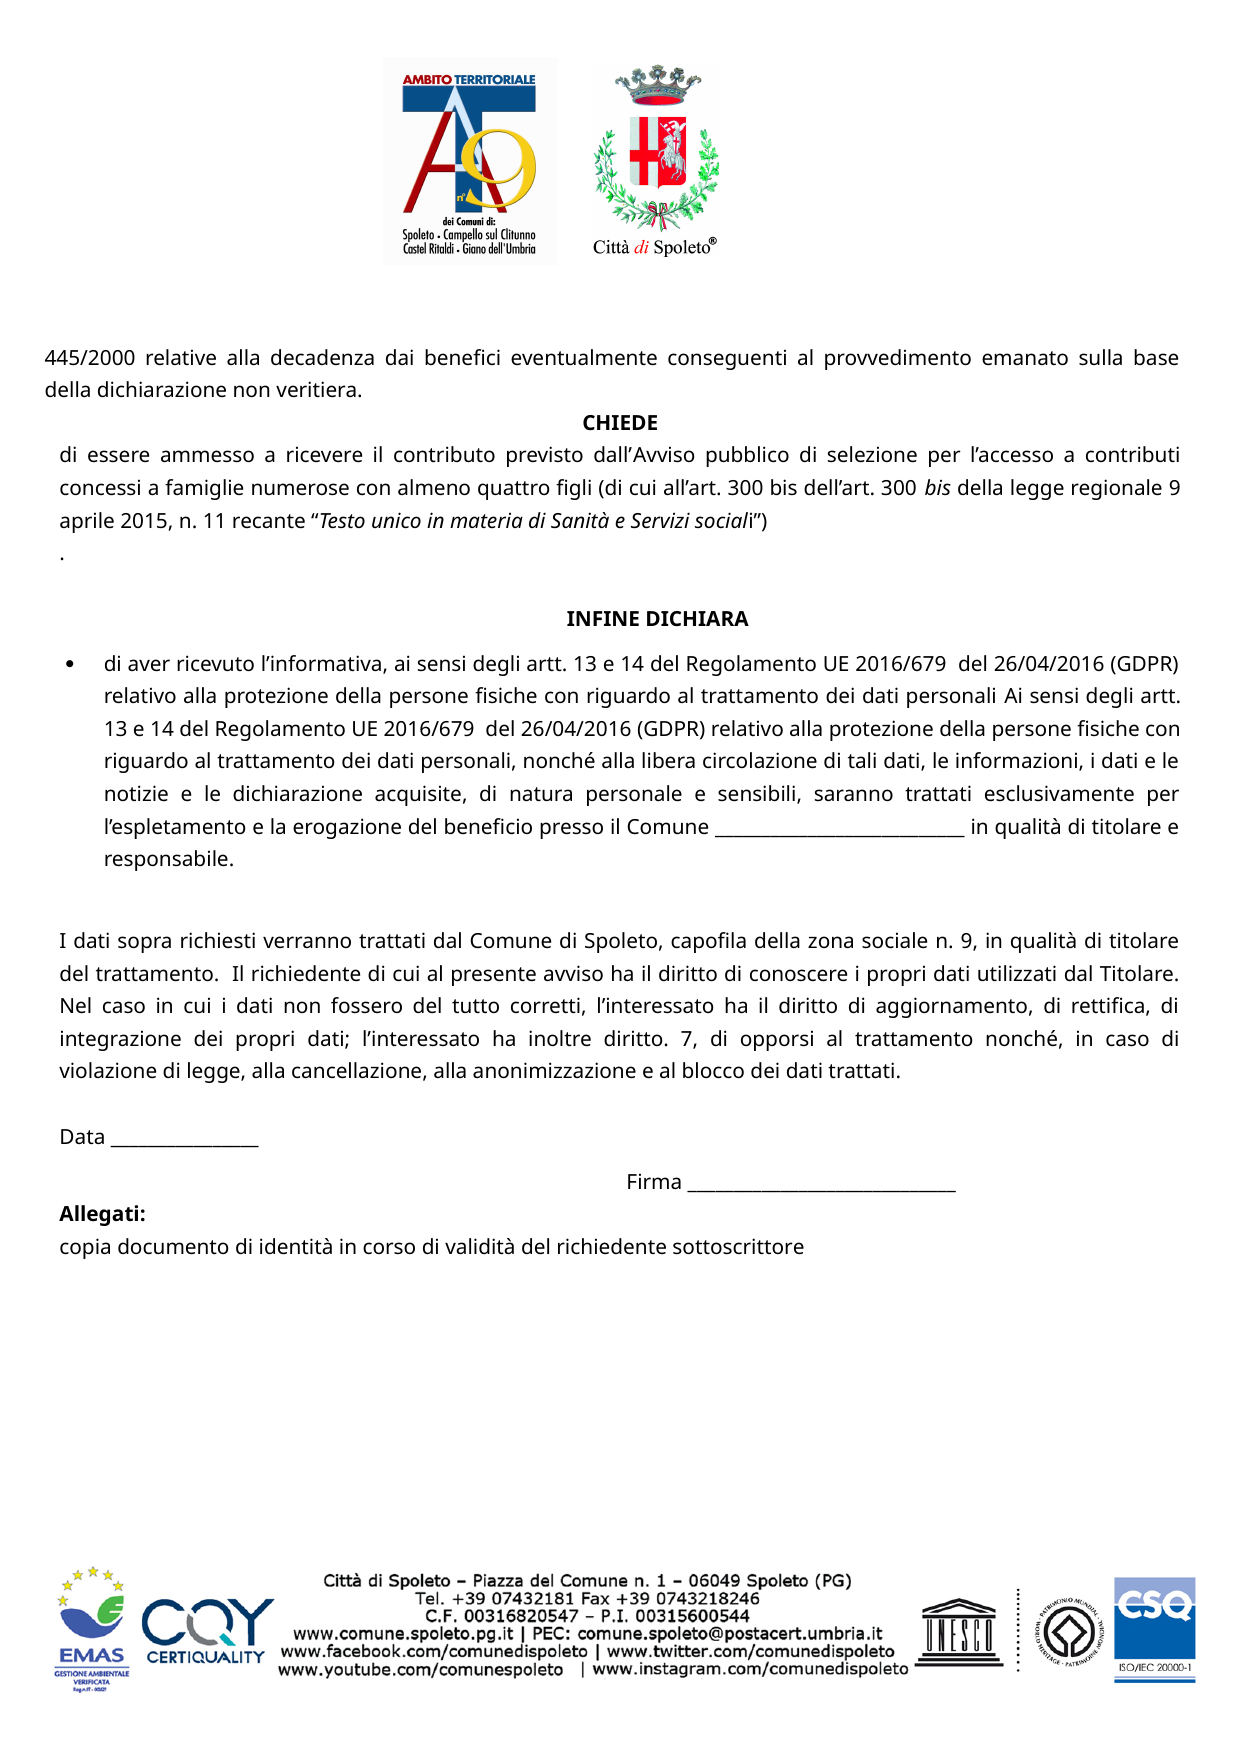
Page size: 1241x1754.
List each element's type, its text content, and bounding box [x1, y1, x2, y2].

text INFINE DICHIARA [134, 604, 1181, 632]
text . [59, 538, 1181, 567]
text di essere ammesso a ricevere il contributo previsto dall’Avviso pubblico di selezione per l’accesso a contributi concessi a famiglie numerose con almeno quattro figli (di cui all’art. 300 bis dell’art. 300 bis della legge regionale 9 aprile 2015, n. 11 recante “Testo unico in materia di Sanità e Servizi sociali”) [59, 441, 1181, 534]
picture [383, 57, 558, 265]
text Firma _____________________________ [134, 1167, 1181, 1195]
picture [593, 64, 720, 257]
text copia documento di identità in corso di validità del richiedente sottoscrittore [59, 1232, 1181, 1261]
text I dati sopra richiesti verranno trattati dal Comune di Spoleto, capofila della zona sociale n. 9, in qualità di titolare del trattamento. Il richiedente di cui al presente avviso ha il diritto di conoscere i propri dati utilizzati dal Titolare. Nel caso in cui i dati non fossero del tutto corretti, l’interessato ha il diritto di aggiornamento, di rettifica, di integrazione dei propri dati; l’interessato ha inoltre diritto. 7, di opporsi al trattamento nonché, in caso di violazione di legge, alla cancellazione, alla anonimizzazione e al blocco dei dati trattati. [59, 926, 1181, 1085]
text CHIEDE [59, 408, 1181, 436]
text 445/2000 relative alla decadenza dai benefici eventualmente conseguenti al provvedimento emanato sulla base della dichiarazione non veritiera. [44, 343, 1181, 404]
text Data ________________ [59, 1122, 1181, 1150]
picture [41, 1563, 1199, 1697]
text Allegati: [59, 1199, 1181, 1228]
list di aver ricevuto l’informativa, ai sensi degli artt. 13 e 14 del Regolamento UE 2016/679 del 26/04/2016 (GDPR) relativo alla protezione della persone fisiche con riguardo al trattamento dei dati personali Ai sensi degli artt. 13 e 14 del Regolamento UE 2016/679 del 26/04/2016 (GDPR) relativo alla protezione della persone fisiche con riguardo al trattamento dei dati personali, nonché alla libera circolazione di tali dati, le informazioni, i dati e le notizie e le dichiarazione acquisite, di natura personale e sensibili, saranno trattati esclusivamente per l’espletamento e la erogazione del beneficio presso il Comune ___________________________ in qualità di titolare e responsabile. [66, 649, 1181, 873]
